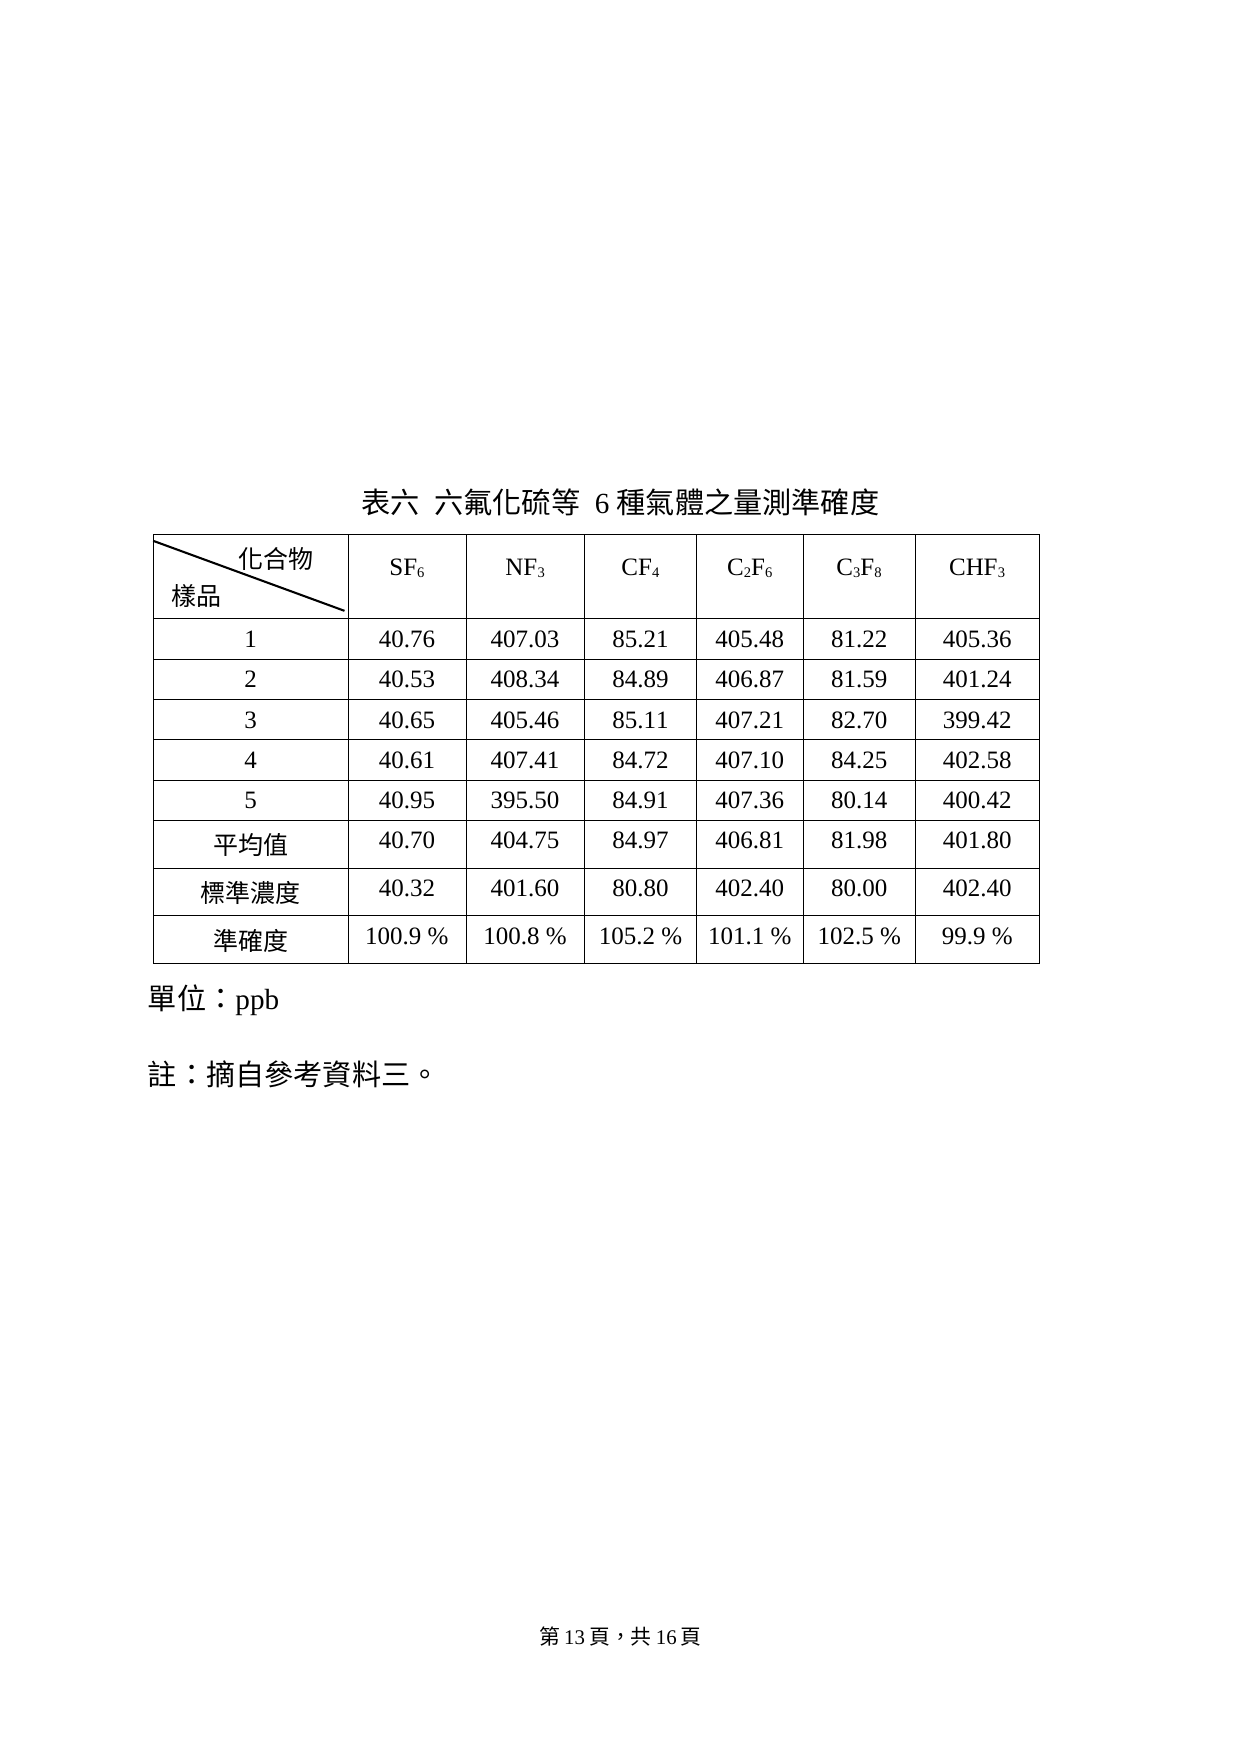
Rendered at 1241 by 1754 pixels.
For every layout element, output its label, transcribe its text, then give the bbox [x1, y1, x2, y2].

table_cell 40.76 [349, 619, 466, 658]
table_cell 81.22 [804, 619, 915, 658]
table_header C3F8 [804, 535, 915, 618]
table_cell 84.25 [804, 740, 915, 779]
table_cell 395.50 [467, 781, 584, 820]
table_cell 1 [154, 619, 348, 658]
table_cell 80.00 [804, 869, 915, 915]
table_cell 3 [154, 700, 348, 739]
table_cell 404.75 [467, 821, 584, 868]
table_cell 402.40 [697, 869, 803, 915]
table_cell 84.72 [585, 740, 696, 779]
table_cell 402.40 [916, 869, 1039, 915]
table_cell 84.91 [585, 781, 696, 820]
table_cell 407.21 [697, 700, 803, 739]
table_header SF6 [349, 535, 466, 618]
table_cell 407.03 [467, 619, 584, 658]
text 單位：ppb [148, 976, 1093, 1018]
table_cell 40.95 [349, 781, 466, 820]
table_cell 40.32 [349, 869, 466, 915]
table_cell 405.48 [697, 619, 803, 658]
table_header CHF3 [916, 535, 1039, 618]
table_cell 408.34 [467, 660, 584, 699]
table_cell 405.36 [916, 619, 1039, 658]
table_cell 99.9 % [916, 916, 1039, 963]
table_cell 407.36 [697, 781, 803, 820]
table_cell 標準濃度 [154, 869, 348, 915]
table_cell 406.81 [697, 821, 803, 868]
table_cell 102.5 % [804, 916, 915, 963]
table_cell 準確度 [154, 916, 348, 963]
table_cell 40.70 [349, 821, 466, 868]
table_cell 81.59 [804, 660, 915, 699]
table_cell 400.42 [916, 781, 1039, 820]
table_cell 40.65 [349, 700, 466, 739]
table_cell 399.42 [916, 700, 1039, 739]
table_cell 100.8 % [467, 916, 584, 963]
table_cell 5 [154, 781, 348, 820]
table_header CF4 [585, 535, 696, 618]
table_cell 80.14 [804, 781, 915, 820]
text 註：摘自參考資料三。 [148, 1052, 1093, 1094]
table_cell 85.21 [585, 619, 696, 658]
table_cell 81.98 [804, 821, 915, 868]
table_cell 80.80 [585, 869, 696, 915]
table_cell 401.80 [916, 821, 1039, 868]
table_cell 406.87 [697, 660, 803, 699]
table_cell 82.70 [804, 700, 915, 739]
table_cell 84.97 [585, 821, 696, 868]
table_cell 407.41 [467, 740, 584, 779]
table_header 化合物 樣品 [154, 535, 348, 618]
table_cell 105.2 % [585, 916, 696, 963]
table_cell 405.46 [467, 700, 584, 739]
table_cell 4 [154, 740, 348, 779]
table_cell 40.61 [349, 740, 466, 779]
table_cell 100.9 % [349, 916, 466, 963]
table_cell 402.58 [916, 740, 1039, 779]
table_cell 401.60 [467, 869, 584, 915]
table_cell 平均值 [154, 821, 348, 868]
table_cell 407.10 [697, 740, 803, 779]
table_cell 401.24 [916, 660, 1039, 699]
table_header NF3 [467, 535, 584, 618]
table_cell 84.89 [585, 660, 696, 699]
table_cell 2 [154, 660, 348, 699]
table_header C2F6 [697, 535, 803, 618]
table_cell 101.1 % [697, 916, 803, 963]
table_cell 85.11 [585, 700, 696, 739]
text 表六 六氟化硫等 6 種氣體之量測準確度 [148, 479, 1093, 522]
table_cell 40.53 [349, 660, 466, 699]
